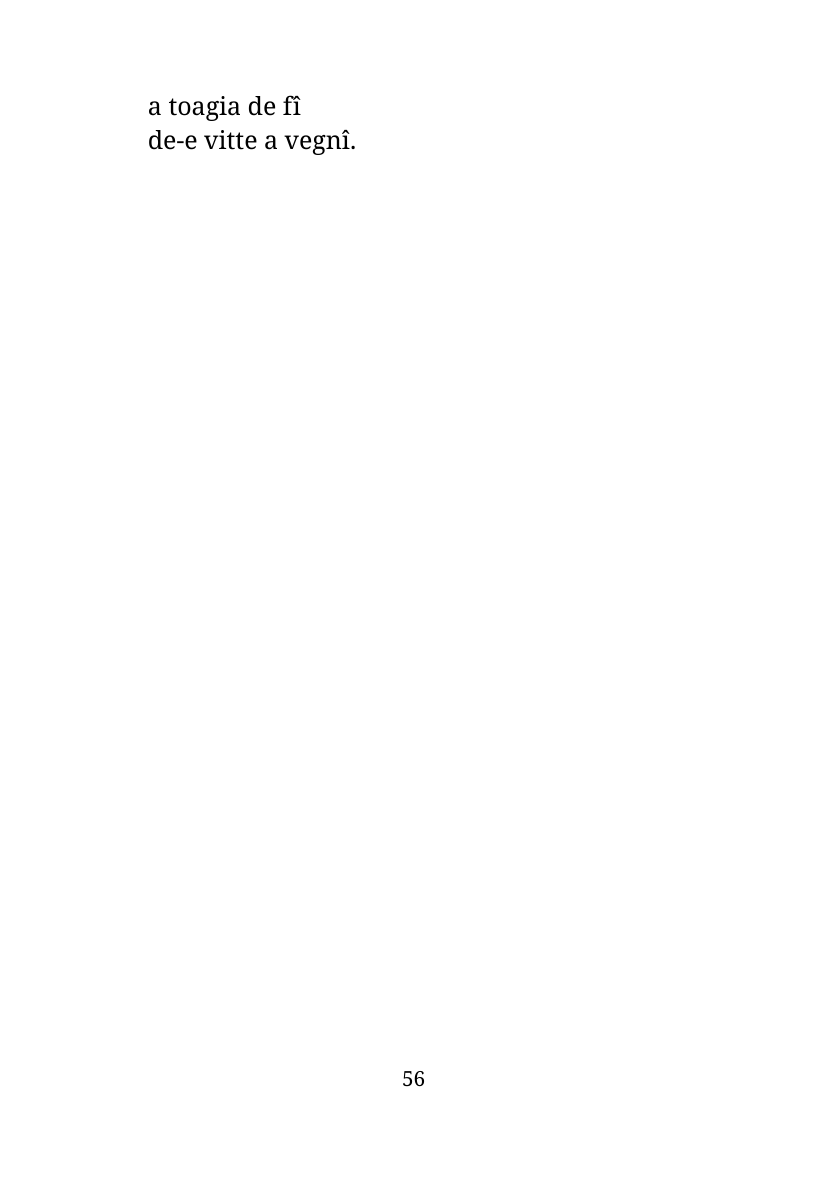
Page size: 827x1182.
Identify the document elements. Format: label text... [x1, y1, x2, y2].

text a toagia de fî [118, 88, 709, 123]
text de-e vitte a vegnî. [118, 123, 709, 157]
